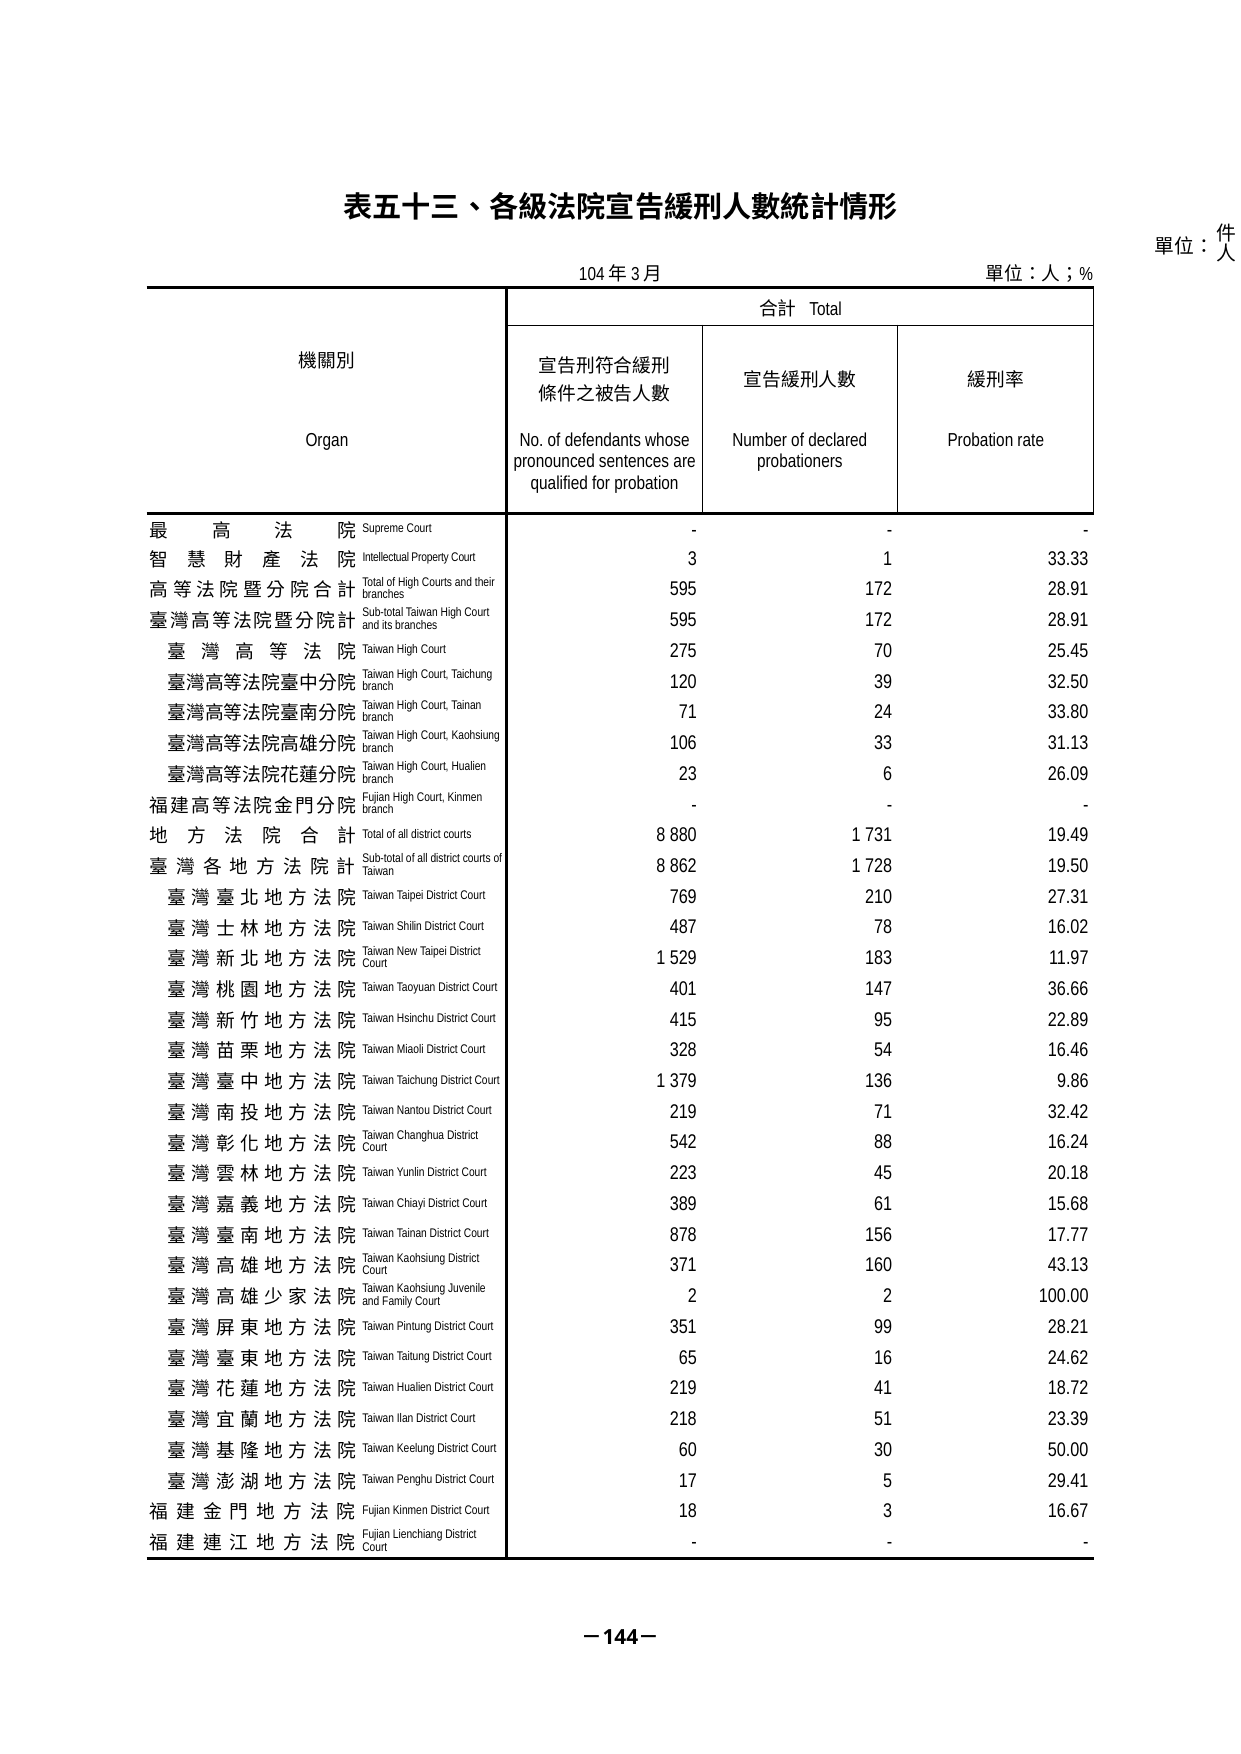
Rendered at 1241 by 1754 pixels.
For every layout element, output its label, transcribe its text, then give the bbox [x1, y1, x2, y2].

table_cell 臺灣高等法院 [147, 635, 359, 666]
table_cell 19.50 [897, 850, 1094, 881]
table_cell 臺灣高雄少家法院 [147, 1280, 359, 1311]
table_cell 401 [508, 973, 702, 1003]
table_cell Supreme Court [359, 515, 505, 543]
text 104年3月 單位：人；% [148, 259, 1092, 286]
table_cell 16 [702, 1342, 897, 1372]
table_cell 臺灣花蓮地方法院 [147, 1372, 359, 1403]
table_cell 36.66 [897, 973, 1094, 1003]
table_cell 19.49 [897, 819, 1094, 850]
table_cell Taiwan High Court, Tainan branch [359, 696, 505, 727]
table_cell 3 [508, 543, 702, 573]
table_cell 地方法院合計 [147, 819, 359, 850]
table_cell - [508, 789, 702, 819]
table_cell 臺灣高等法院臺南分院 [147, 696, 359, 727]
table_cell 臺灣屏東地方法院 [147, 1311, 359, 1342]
table_cell 100.00 [897, 1280, 1094, 1311]
table_cell 27.31 [897, 881, 1094, 911]
table_cell - [508, 1526, 702, 1557]
table_cell 16.67 [897, 1495, 1094, 1526]
text 表五十三、各級法院宣告緩刑人數統計情形 [148, 183, 1092, 225]
table_cell 210 [702, 881, 897, 911]
table_cell 福建金門地方法院 [147, 1495, 359, 1526]
table_cell 223 [508, 1157, 702, 1188]
table_cell No. of defendants whose pronounced sentences are qualified for probation [508, 429, 702, 512]
table_cell Taiwan Keelung District Court [359, 1434, 505, 1464]
table_cell 臺灣各地方法院計 [147, 850, 359, 881]
table_cell 71 [508, 696, 702, 727]
table_cell 371 [508, 1249, 702, 1280]
table_cell 18.72 [897, 1372, 1094, 1403]
table_cell 臺灣高雄地方法院 [147, 1249, 359, 1280]
table_cell 120 [508, 666, 702, 696]
table_cell 99 [702, 1311, 897, 1342]
table_cell 17 [508, 1465, 702, 1495]
table_cell Taiwan Pintung District Court [359, 1311, 505, 1342]
table_cell - [897, 789, 1094, 819]
table_cell Probation rate [898, 429, 1093, 512]
table_cell 33.80 [897, 696, 1094, 727]
table_cell 160 [702, 1249, 897, 1280]
table_cell 臺灣新竹地方法院 [147, 1004, 359, 1034]
table_cell 福建高等法院金門分院 [147, 789, 359, 819]
table_cell 臺灣新北地方法院 [147, 942, 359, 973]
table_cell 78 [702, 911, 897, 942]
table_cell Fujian Kinmen District Court [359, 1495, 505, 1526]
table_cell 28.21 [897, 1311, 1094, 1342]
table_cell Sub-total of all district courts of Taiwan [359, 850, 505, 881]
table_cell 542 [508, 1126, 702, 1157]
table_cell 16.02 [897, 911, 1094, 942]
table_cell 臺灣桃園地方法院 [147, 973, 359, 1003]
table_cell 351 [508, 1311, 702, 1342]
table_cell 51 [702, 1403, 897, 1434]
table_cell 41 [702, 1372, 897, 1403]
table_cell 415 [508, 1004, 702, 1034]
table_cell 最高法院 [147, 515, 359, 543]
table_header 機關別 [147, 289, 505, 429]
table_cell 15.68 [897, 1188, 1094, 1219]
table_cell 50.00 [897, 1434, 1094, 1464]
table_cell 389 [508, 1188, 702, 1219]
table_cell 39 [702, 666, 897, 696]
table_cell Fujian Lienchiang District Court [359, 1526, 505, 1557]
table_cell 1 529 [508, 942, 702, 973]
table_cell 臺灣基隆地方法院 [147, 1434, 359, 1464]
table_cell Taiwan Taoyuan District Court [359, 973, 505, 1003]
table_cell 218 [508, 1403, 702, 1434]
table_cell 8 880 [508, 819, 702, 850]
table_cell Taiwan Kaohsiung Juvenile and Family Court [359, 1280, 505, 1311]
table_cell 8 862 [508, 850, 702, 881]
table_cell Taiwan Tainan District Court [359, 1219, 505, 1249]
table_cell 18 [508, 1495, 702, 1526]
table_cell 臺灣南投地方法院 [147, 1096, 359, 1126]
table_cell Taiwan Taitung District Court [359, 1342, 505, 1372]
table_cell 70 [702, 635, 897, 666]
table_cell 臺灣彰化地方法院 [147, 1126, 359, 1157]
table_cell Organ [147, 429, 505, 512]
table_cell 11.97 [897, 942, 1094, 973]
table_cell - [702, 515, 897, 543]
table_cell 9.86 [897, 1065, 1094, 1096]
table_cell 臺灣高等法院暨分院計 [147, 604, 359, 635]
table_cell 23 [508, 758, 702, 788]
table_cell 156 [702, 1219, 897, 1249]
table_cell Taiwan High Court, Taichung branch [359, 666, 505, 696]
table_cell 147 [702, 973, 897, 1003]
table_cell 6 [702, 758, 897, 788]
table_cell 769 [508, 881, 702, 911]
table_cell Taiwan High Court [359, 635, 505, 666]
table_cell Taiwan Taipei District Court [359, 881, 505, 911]
table_cell 23.39 [897, 1403, 1094, 1434]
table_cell 臺灣高等法院高雄分院 [147, 727, 359, 758]
table_cell Sub-total Taiwan High Court and its branches [359, 604, 505, 635]
table_cell Taiwan Shilin District Court [359, 911, 505, 942]
table_cell 487 [508, 911, 702, 942]
table_cell 43.13 [897, 1249, 1094, 1280]
table_cell 緩刑率 [898, 326, 1093, 429]
table_cell Taiwan Hsinchu District Court [359, 1004, 505, 1034]
table_cell 25.45 [897, 635, 1094, 666]
table_cell 福建連江地方法院 [147, 1526, 359, 1557]
table_cell 328 [508, 1034, 702, 1065]
table_cell 1 731 [702, 819, 897, 850]
table_cell 33 [702, 727, 897, 758]
table_cell Taiwan Ilan District Court [359, 1403, 505, 1434]
table_cell - [897, 1526, 1094, 1557]
table_cell 136 [702, 1065, 897, 1096]
table_cell 2 [508, 1280, 702, 1311]
table_cell 28.91 [897, 573, 1094, 604]
table_cell 16.46 [897, 1034, 1094, 1065]
table_cell 臺灣高等法院臺中分院 [147, 666, 359, 696]
table_cell Number of declared probationers [703, 429, 897, 512]
table_cell Taiwan Chiayi District Court [359, 1188, 505, 1219]
table_cell 臺灣士林地方法院 [147, 911, 359, 942]
table_header 合計 Total [508, 289, 1093, 324]
table_cell 3 [702, 1495, 897, 1526]
table_cell 臺灣澎湖地方法院 [147, 1465, 359, 1495]
table_cell 878 [508, 1219, 702, 1249]
table_cell 1 728 [702, 850, 897, 881]
table_cell 20.18 [897, 1157, 1094, 1188]
table_cell 106 [508, 727, 702, 758]
table_cell 172 [702, 573, 897, 604]
table_cell 29.41 [897, 1465, 1094, 1495]
table_cell 183 [702, 942, 897, 973]
table_cell 275 [508, 635, 702, 666]
table_cell 智慧財產法院 [147, 543, 359, 573]
table_cell Total of High Courts and their branches [359, 573, 505, 604]
table_cell Taiwan Taichung District Court [359, 1065, 505, 1096]
table_cell Taiwan Changhua District Court [359, 1126, 505, 1157]
table_cell 宣告緩刑人數 [703, 326, 897, 429]
table_cell Fujian High Court, Kinmen branch [359, 789, 505, 819]
table_cell 臺灣臺南地方法院 [147, 1219, 359, 1249]
table_cell 宣告刑符合緩刑 條件之被告人數 [508, 326, 702, 429]
table_cell 臺灣臺北地方法院 [147, 881, 359, 911]
table_cell 臺灣嘉義地方法院 [147, 1188, 359, 1219]
table_cell Intellectual Property Court [359, 543, 505, 573]
table_cell 60 [508, 1434, 702, 1464]
table_cell 2 [702, 1280, 897, 1311]
table_cell 33.33 [897, 543, 1094, 573]
table_cell 1 379 [508, 1065, 702, 1096]
table_cell 595 [508, 573, 702, 604]
table_cell Taiwan High Court, Kaohsiung branch [359, 727, 505, 758]
table_cell 595 [508, 604, 702, 635]
table_cell 32.50 [897, 666, 1094, 696]
table_cell 5 [702, 1465, 897, 1495]
table_cell 219 [508, 1096, 702, 1126]
table_cell Taiwan Penghu District Court [359, 1465, 505, 1495]
table_cell 臺灣臺東地方法院 [147, 1342, 359, 1372]
table_cell 88 [702, 1126, 897, 1157]
table_cell 28.91 [897, 604, 1094, 635]
table_cell Taiwan Nantou District Court [359, 1096, 505, 1126]
table_cell 54 [702, 1034, 897, 1065]
table_cell 24 [702, 696, 897, 727]
table_cell 71 [702, 1096, 897, 1126]
table_cell 172 [702, 604, 897, 635]
table_cell 17.77 [897, 1219, 1094, 1249]
table_cell 95 [702, 1004, 897, 1034]
table_cell 32.42 [897, 1096, 1094, 1126]
table_cell - [702, 1526, 897, 1557]
table_cell 24.62 [897, 1342, 1094, 1372]
table_cell 臺灣臺中地方法院 [147, 1065, 359, 1096]
table_cell Taiwan Miaoli District Court [359, 1034, 505, 1065]
table_cell - [702, 789, 897, 819]
table_cell 45 [702, 1157, 897, 1188]
table_cell 臺灣高等法院花蓮分院 [147, 758, 359, 788]
table_cell 31.13 [897, 727, 1094, 758]
table_cell Taiwan High Court, Hualien branch [359, 758, 505, 788]
table_cell Taiwan Yunlin District Court [359, 1157, 505, 1188]
table_cell Total of all district courts [359, 819, 505, 850]
table_cell 219 [508, 1372, 702, 1403]
table_cell 臺灣雲林地方法院 [147, 1157, 359, 1188]
table_cell Taiwan Kaohsiung District Court [359, 1249, 505, 1280]
table_cell 61 [702, 1188, 897, 1219]
table_cell 65 [508, 1342, 702, 1372]
table_cell 30 [702, 1434, 897, 1464]
table_cell - [897, 515, 1094, 543]
table_cell - [508, 515, 702, 543]
table_cell 臺灣苗栗地方法院 [147, 1034, 359, 1065]
table_cell 26.09 [897, 758, 1094, 788]
table_cell 高等法院暨分院合計 [147, 573, 359, 604]
table_cell 16.24 [897, 1126, 1094, 1157]
table_cell 22.89 [897, 1004, 1094, 1034]
table_cell Taiwan Hualien District Court [359, 1372, 505, 1403]
table_cell 1 [702, 543, 897, 573]
table_cell Taiwan New Taipei District Court [359, 942, 505, 973]
table_cell 臺灣宜蘭地方法院 [147, 1403, 359, 1434]
